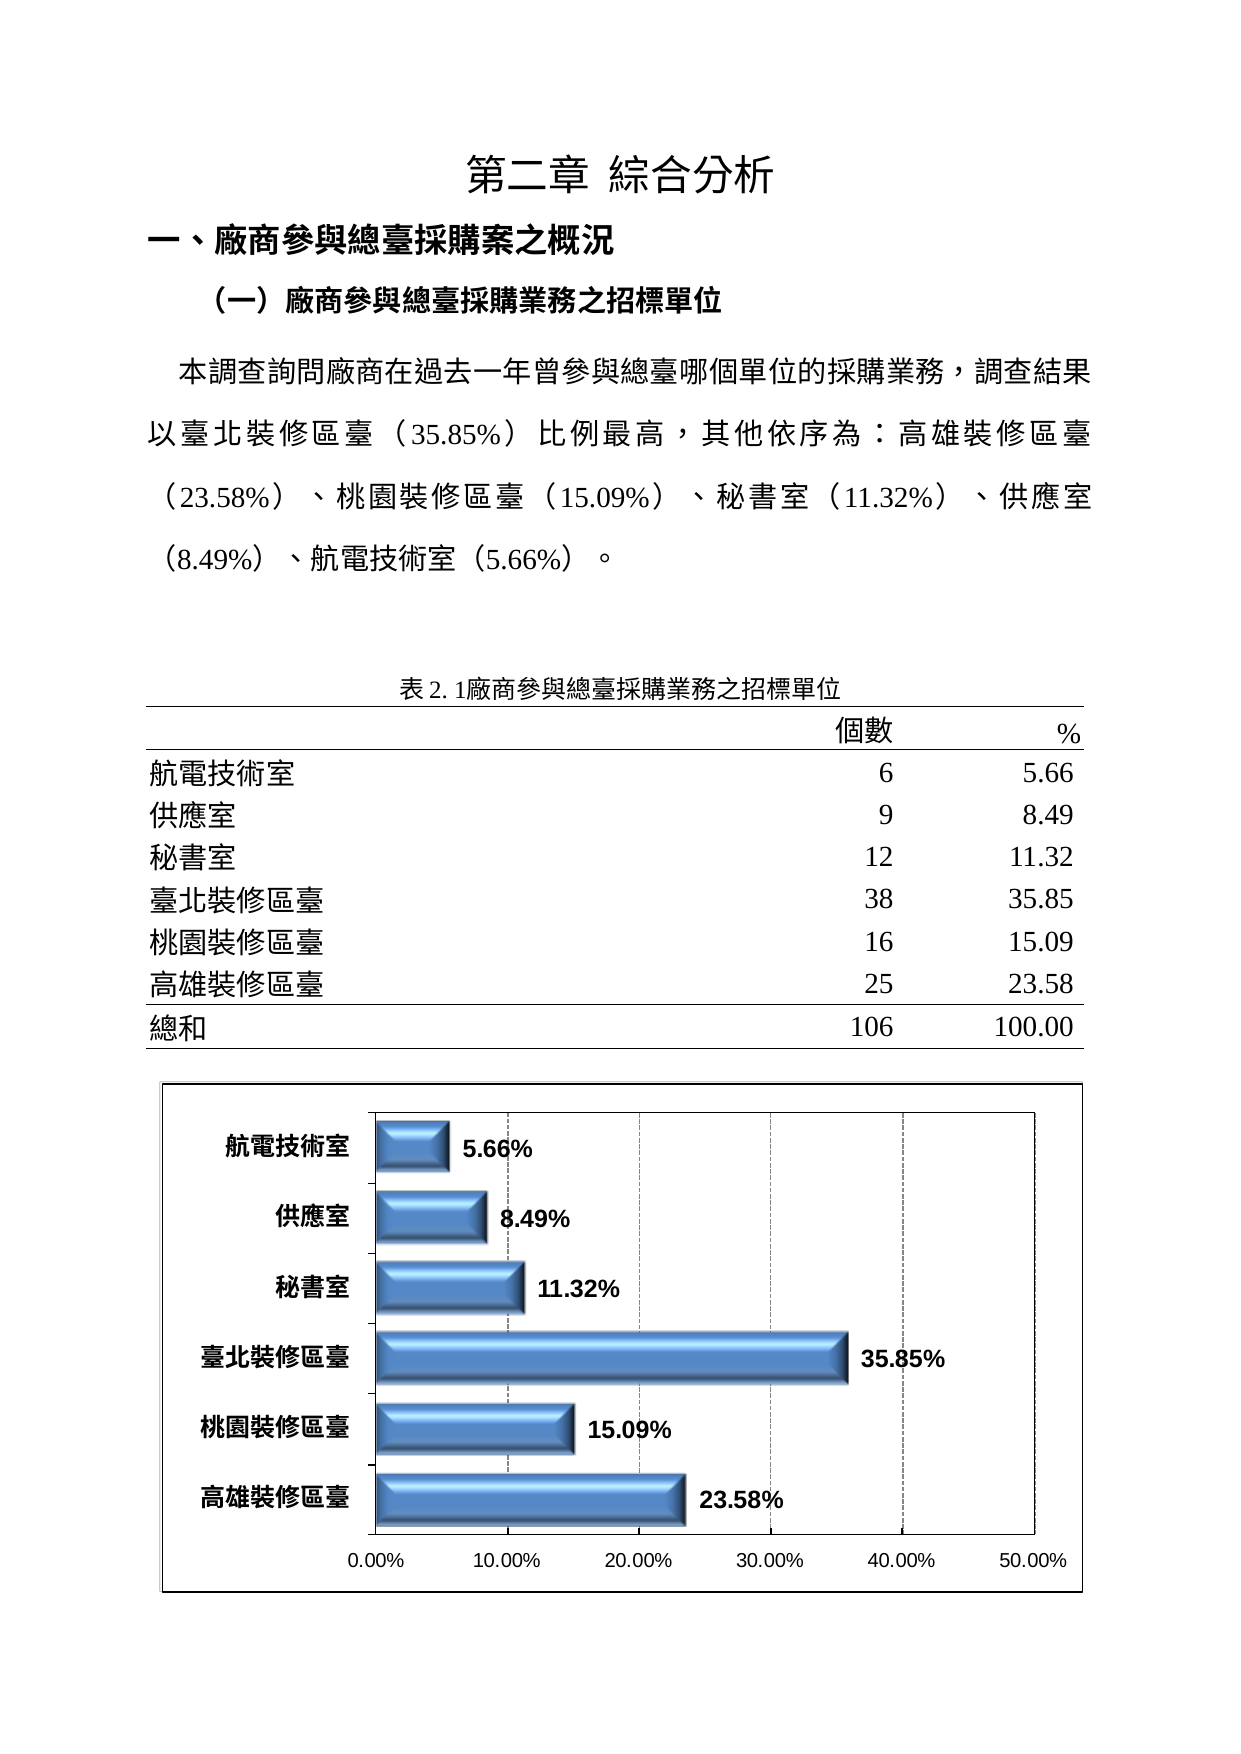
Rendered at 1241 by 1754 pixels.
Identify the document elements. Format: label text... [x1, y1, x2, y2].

table_cell 桃園裝修區臺 [146, 920, 786, 962]
table_cell 38 [786, 877, 896, 919]
table_cell 8.49 [896, 793, 1084, 835]
table_cell 100.00 [896, 1005, 1084, 1047]
text 本調查詢問廠商在過去一年曾參與總臺哪個單位的採購業務，調查結果以臺北裝修區臺（35.85%）比例最高，其他依序為：高雄裝修區臺（23.58%）、桃園裝修區臺（15.09%）、秘書室（11.32%）、供應室（8.49%）、航電技術室（5.66%）。 [148, 332, 1092, 582]
table_cell 106 [786, 1005, 896, 1047]
table_cell 臺北裝修區臺 [146, 877, 786, 919]
table_cell 供應室 [146, 793, 786, 835]
table_cell 16 [786, 920, 896, 962]
table_cell 5.66 [896, 750, 1084, 793]
subtitle 一、廠商參與總臺採購案之概況 [148, 202, 1092, 265]
table_header % [896, 707, 1084, 749]
table_cell 高雄裝修區臺 [146, 962, 786, 1004]
table_cell 秘書室 [146, 835, 786, 877]
table_cell 航電技術室 [146, 750, 786, 793]
table_cell 25 [786, 962, 896, 1004]
subtitle 第二章 綜合分析 [148, 142, 1092, 202]
table_cell 總和 [146, 1005, 786, 1047]
table_cell 11.32 [896, 835, 1084, 877]
table_header 個數 [786, 707, 896, 749]
table_cell 12 [786, 835, 896, 877]
table_cell 9 [786, 793, 896, 835]
table_cell 23.58 [896, 962, 1084, 1004]
text 表2. 1廠商參與總臺採購業務之招標單位 [148, 670, 1092, 706]
table_cell 35.85 [896, 877, 1084, 919]
table_cell 15.09 [896, 920, 1084, 962]
table_header [146, 707, 786, 749]
subtitle （一）廠商參與總臺採購業務之招標單位 [198, 277, 1092, 320]
table_cell 6 [786, 750, 896, 793]
